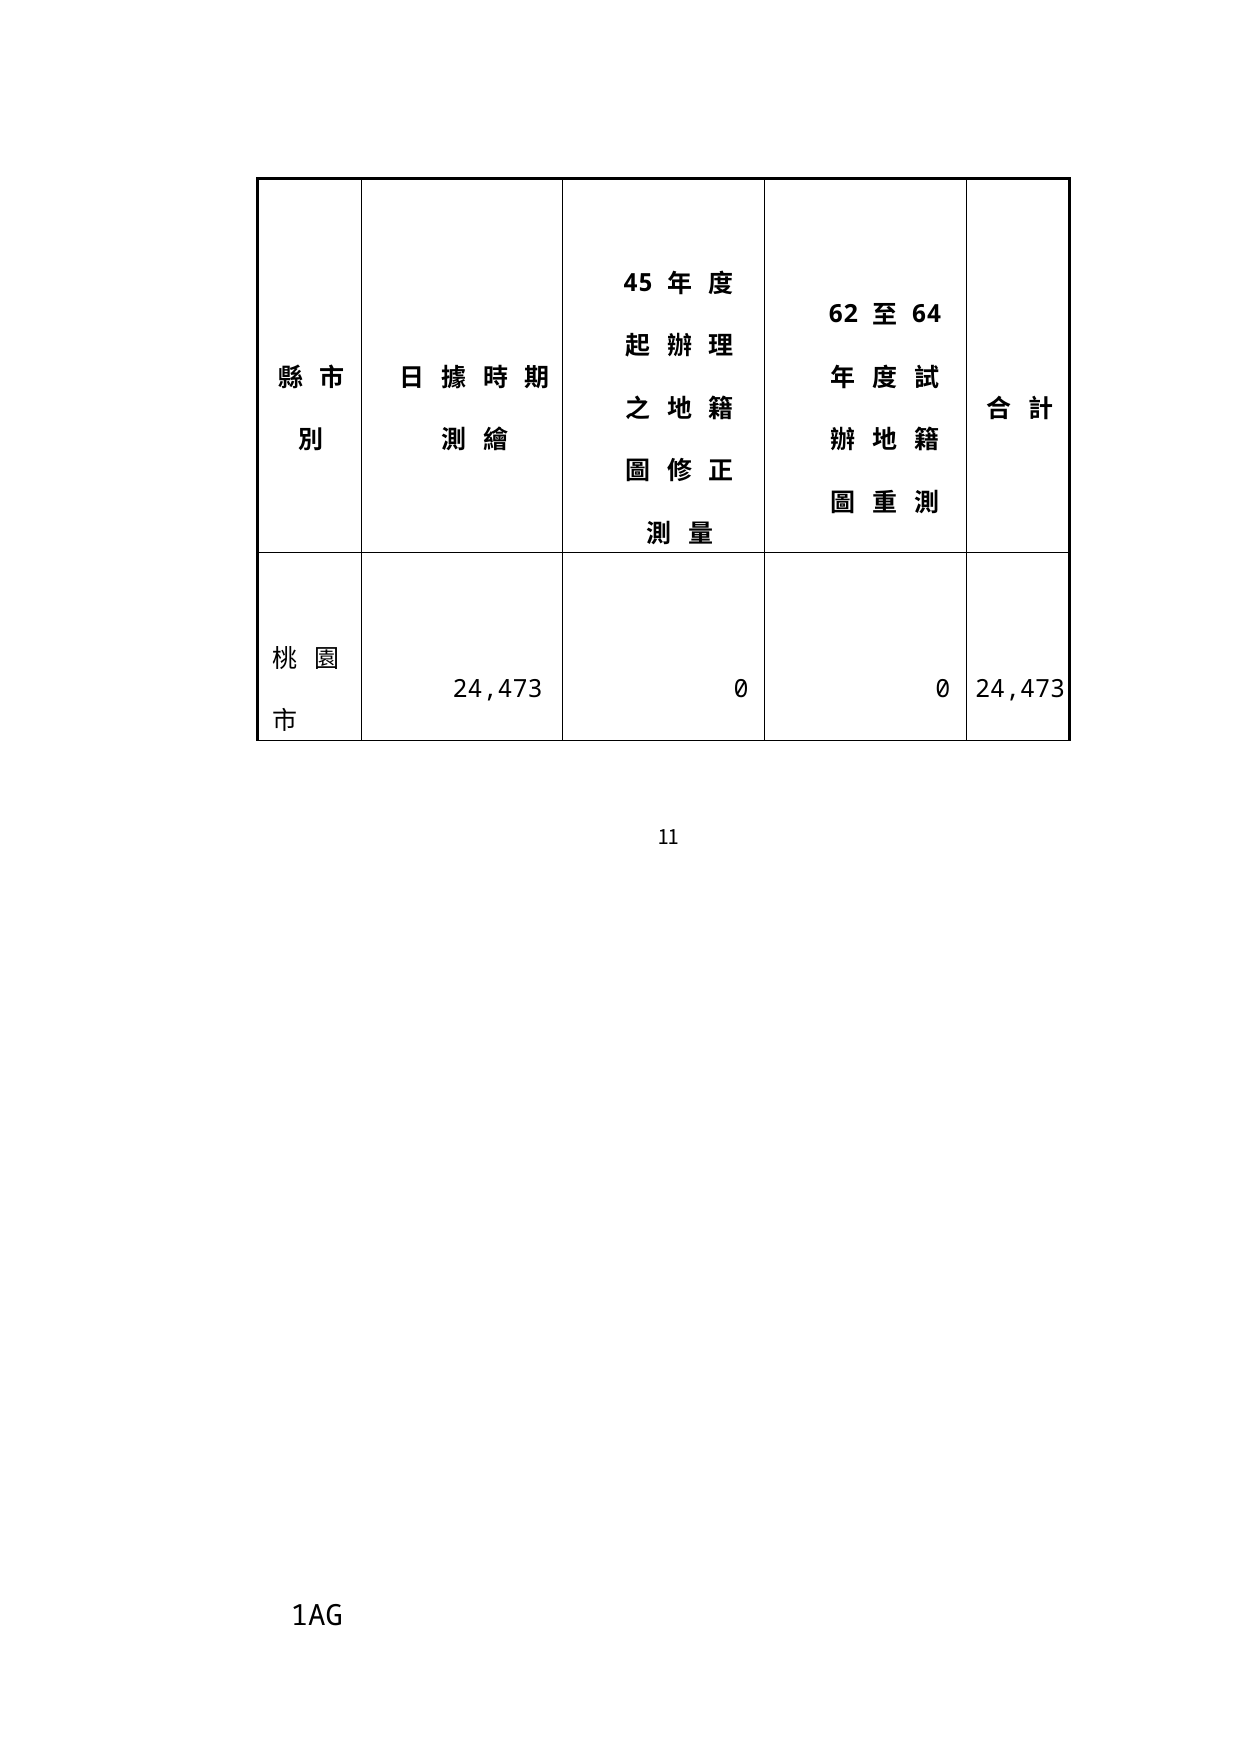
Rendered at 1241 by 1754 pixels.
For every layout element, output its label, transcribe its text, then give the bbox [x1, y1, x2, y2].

table_header 合計 [967, 180, 1068, 552]
table_header 縣市別 [259, 180, 361, 552]
table_cell 24,473 [362, 553, 562, 740]
table_header 45年度起辦理之地籍圖修正測量 [563, 180, 764, 552]
table_header 日據時期測繪 [362, 180, 562, 552]
table_cell 0 [765, 553, 966, 740]
table_cell 桃園市 [259, 553, 361, 740]
table_cell 24,473 [967, 553, 1068, 740]
table_cell 0 [563, 553, 764, 740]
table_header 62至64年度試辦地籍圖重測 [765, 180, 966, 552]
